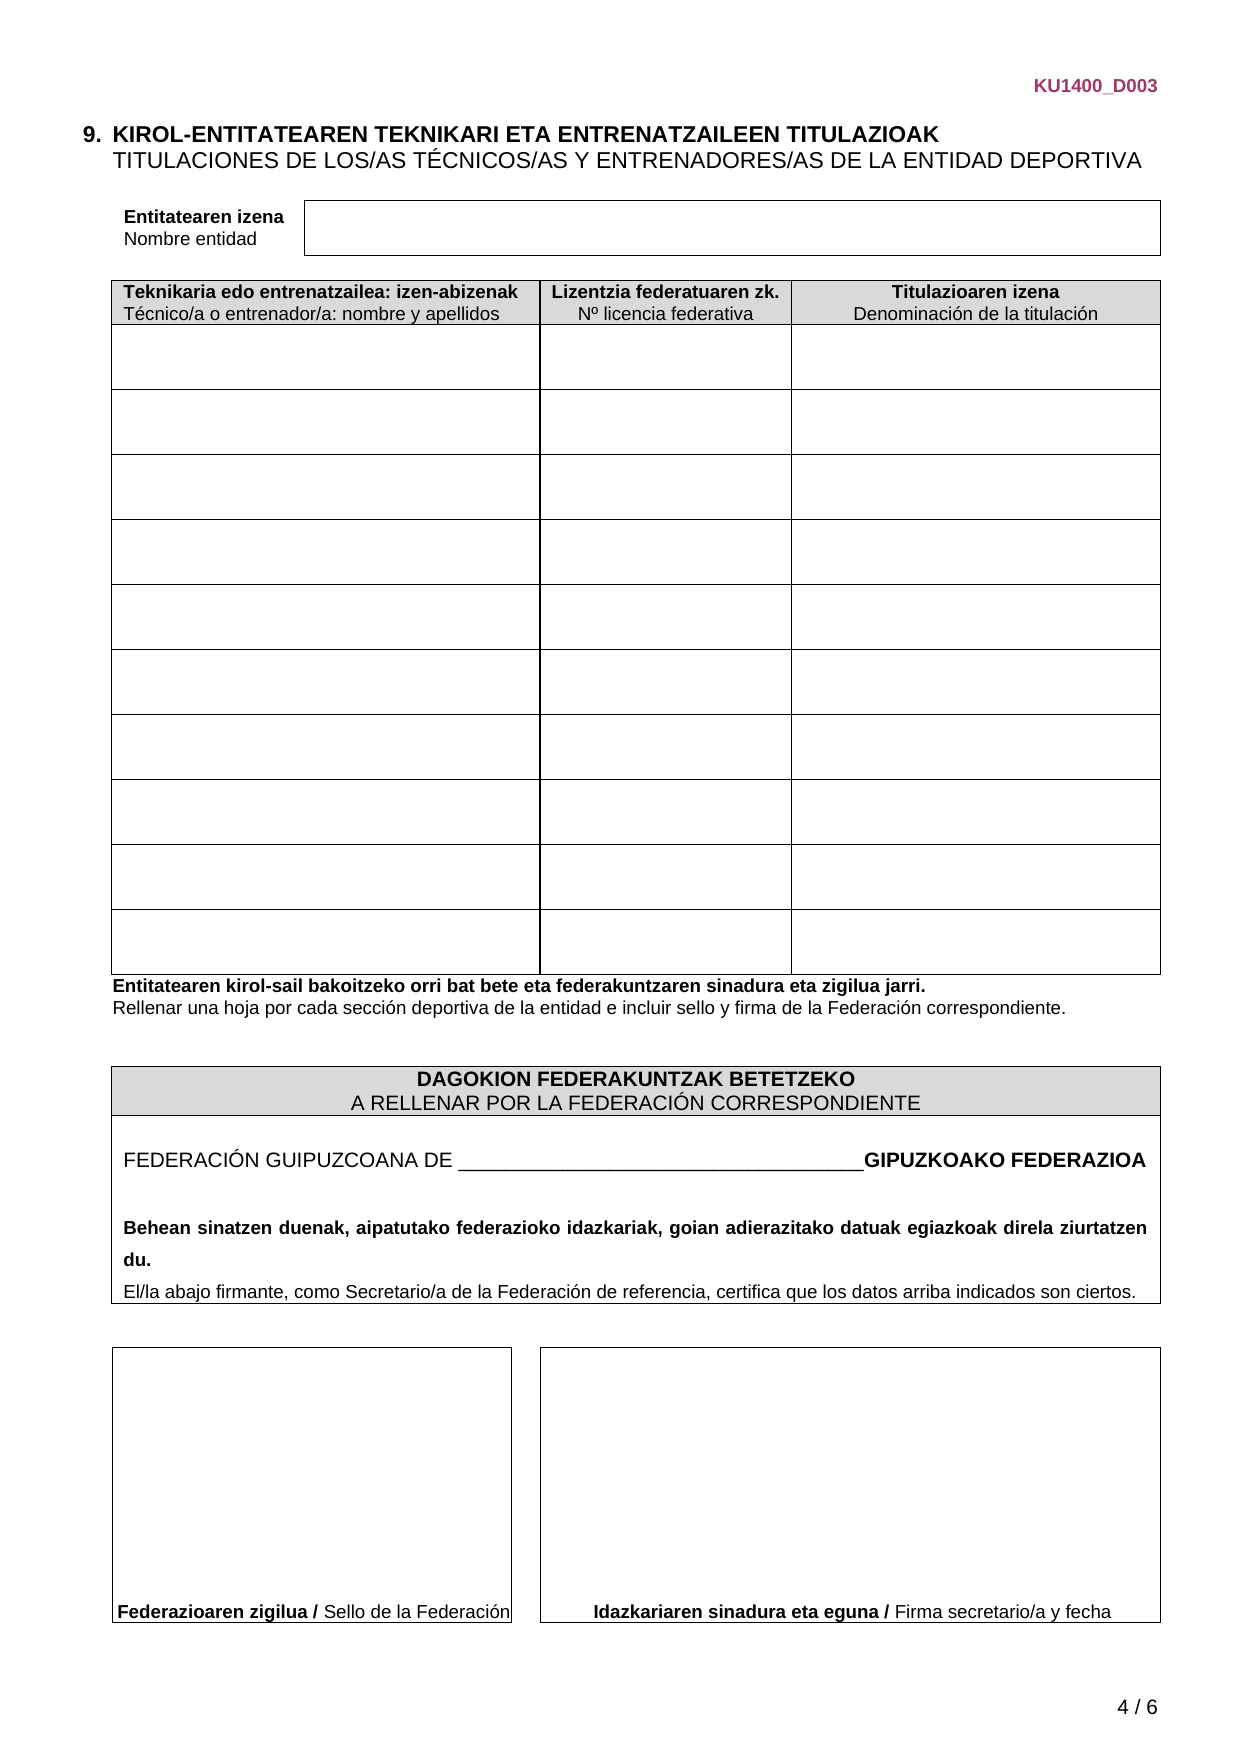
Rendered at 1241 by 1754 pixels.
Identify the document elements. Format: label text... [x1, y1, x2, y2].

table_cell [541, 520, 791, 584]
table_cell [541, 845, 791, 909]
text Rellenar una hoja por cada sección deportiva de la entidad e incluir sello y firma de la Federación correspondiente. [112, 996, 1157, 1018]
table_cell [541, 325, 791, 389]
list KIROL-ENTITATEAREN TEKNIKARI ETA ENTRENATZAILEEN TITULAZIOAK [83, 121, 1157, 147]
table_cell [112, 455, 539, 519]
table_cell [792, 650, 1160, 714]
table_cell [792, 910, 1160, 974]
table_cell [541, 585, 791, 649]
table_header Entitatearen izena Nombre entidad [112, 200, 304, 255]
table_cell [792, 715, 1160, 779]
table_cell [792, 845, 1160, 909]
table_cell [112, 520, 539, 584]
table_cell [792, 520, 1160, 584]
table_cell [112, 715, 539, 779]
table_cell [112, 910, 539, 974]
table_cell [112, 585, 539, 649]
table_cell [112, 650, 539, 714]
table_cell [541, 910, 791, 974]
table_header Federazioaren zigilua / Sello de la Federación [113, 1348, 511, 1622]
table_cell [792, 585, 1160, 649]
table_cell [792, 390, 1160, 454]
table_cell [112, 845, 539, 909]
table_header Teknikaria edo entrenatzailea: izen-abizenak Técnico/a o entrenador/a: nombre y apellidos [112, 281, 539, 324]
table_cell [112, 390, 539, 454]
table_cell [792, 325, 1160, 389]
table_header Lizentzia federatuaren zk. Nº licencia federativa [541, 281, 791, 324]
text Entitatearen kirol-sail bakoitzeko orri bat bete eta federakuntzaren sinadura eta zigilua jarri. [112, 975, 1157, 996]
table_header [305, 201, 1160, 255]
table_cell [112, 780, 539, 844]
table_cell [541, 390, 791, 454]
table_cell [541, 715, 791, 779]
table_cell [541, 780, 791, 844]
table_header [512, 1347, 540, 1622]
table_header DAGOKION FEDERAKUNTZAK BETETZEKO A RELLENAR POR LA FEDERACIÓN CORRESPONDIENTE [112, 1067, 1160, 1115]
table_cell FEDERACIÓN GUIPUZCOANA DE ___________________________________GIPUZKOAKO FEDERAZIOA Behean sinatzen duenak, aipatutako federazioko idazkariak, goian adierazitako datuak egiazkoak direla ziurtatzen du. El/la abajo firmante, como Secretario/a de la Federación de referencia, certifica que los datos arriba indicados son ciertos. [112, 1116, 1160, 1303]
table_header Idazkariaren sinadura eta eguna / Firma secretario/a y fecha [541, 1348, 1160, 1622]
table_cell [541, 455, 791, 519]
text TITULACIONES DE LOS/AS TÉCNICOS/AS Y ENTRENADORES/AS DE LA ENTIDAD DEPORTIVA [112, 147, 1157, 173]
table_cell [792, 780, 1160, 844]
table_cell [112, 325, 539, 389]
table_header Titulazioaren izena Denominación de la titulación [792, 281, 1160, 324]
table_cell [541, 650, 791, 714]
table_cell [792, 455, 1160, 519]
